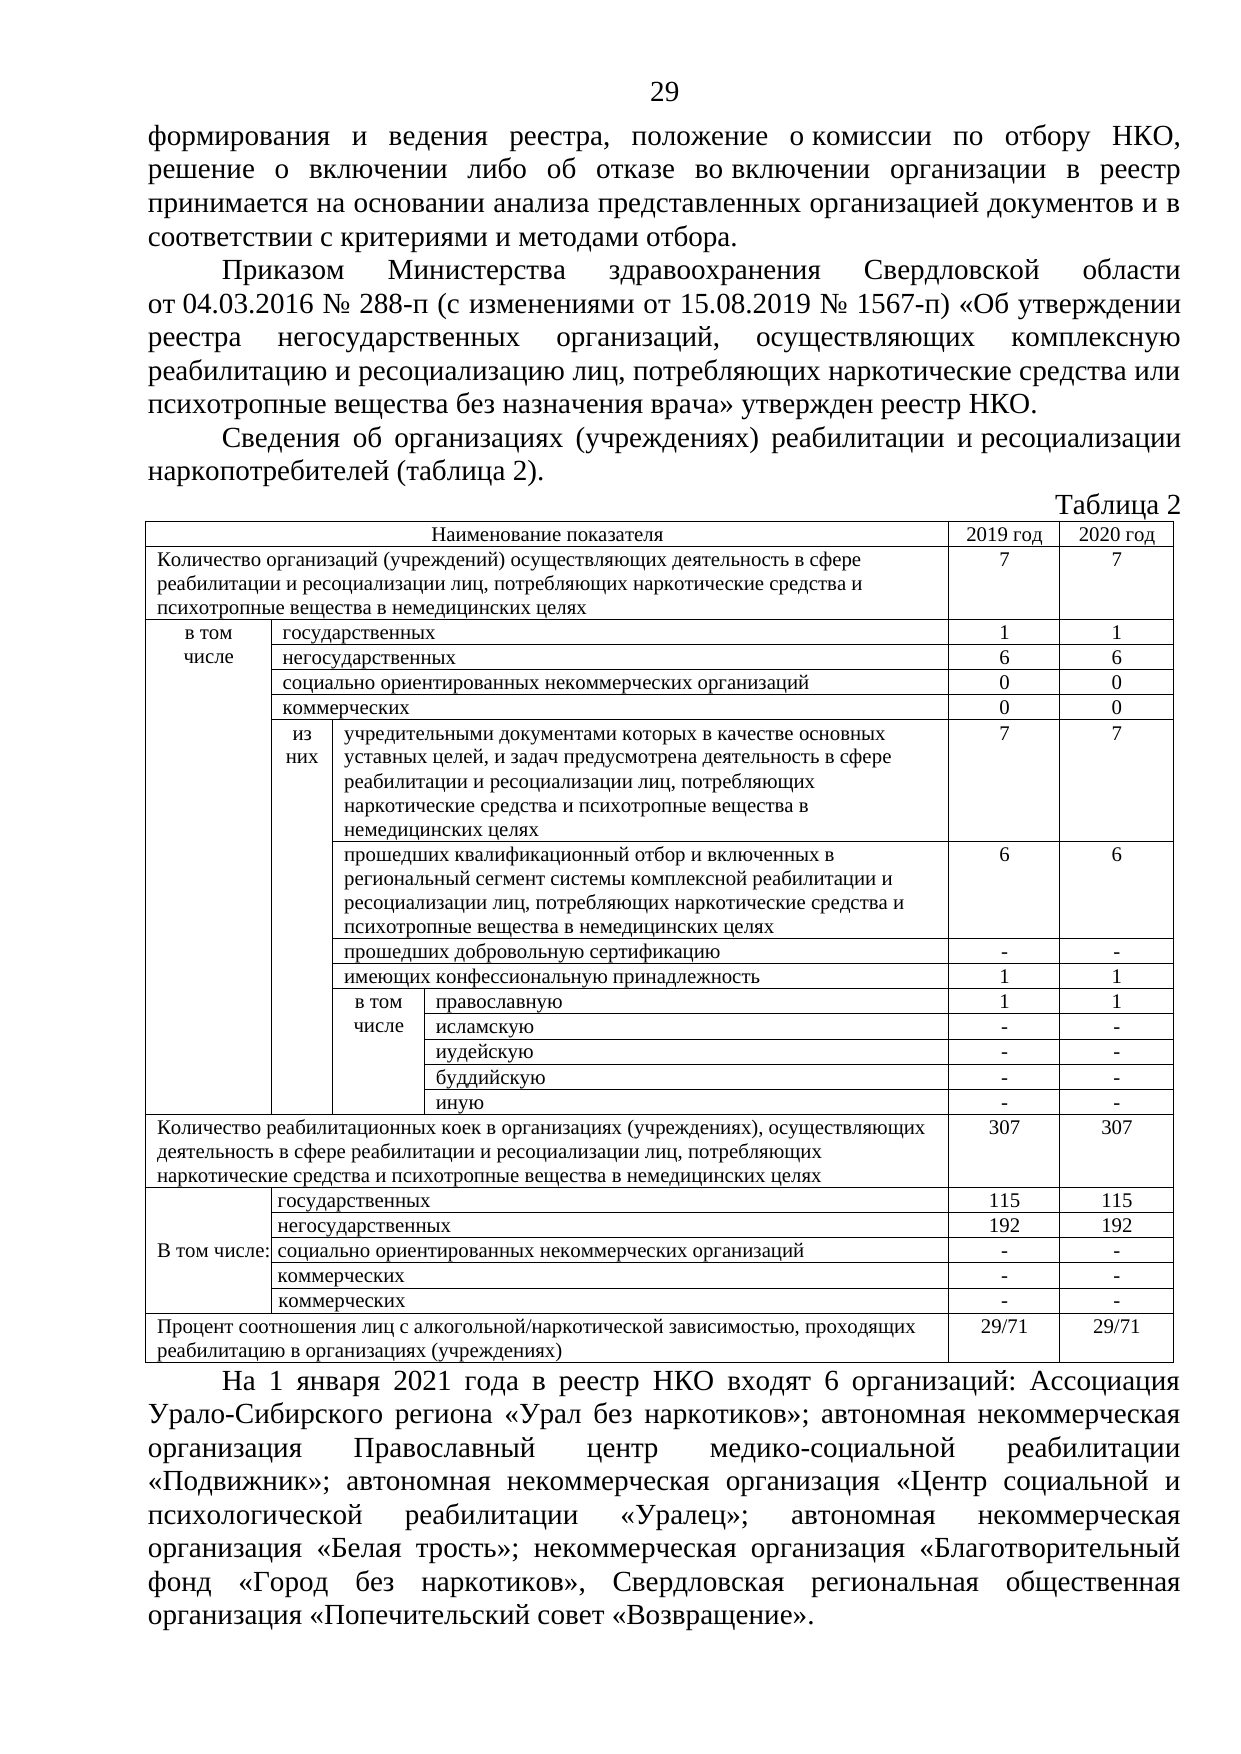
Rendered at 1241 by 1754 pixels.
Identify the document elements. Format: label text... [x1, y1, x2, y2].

table_cell - [949, 1263, 1059, 1287]
table_header 2020 год [1060, 522, 1173, 546]
table_cell коммерческих [272, 695, 948, 719]
table_cell - [1060, 1289, 1173, 1312]
table_cell прошедших квалификационный отбор и включенных в региональный сегмент системы комплексной реабилитации и ресоциализации лиц, потребляющих наркотические средства и психотропные вещества в немедицинских целях [333, 842, 948, 938]
table_header 2019 год [949, 522, 1059, 546]
table_cell - [1060, 1065, 1173, 1089]
table_cell государственных [272, 620, 948, 644]
table_cell - [949, 1090, 1059, 1114]
table_cell 192 [1060, 1213, 1173, 1237]
table_cell 307 [1060, 1115, 1173, 1187]
table_cell - [1060, 1090, 1173, 1114]
table_cell учредительными документами которых в качестве основных уставных целей, и задач предусмотрена деятельность в сфере реабилитации и ресоциализации лиц, потребляющих наркотические средства и психотропные вещества в немедицинских целях [333, 720, 948, 841]
text Таблица 2 [148, 487, 1181, 521]
table_header Наименование показателя [146, 522, 948, 546]
table_cell имеющих конфессиональную принадлежность [333, 964, 948, 988]
table_cell 6 [1060, 842, 1173, 938]
table_cell 0 [949, 670, 1059, 694]
table_cell - [1060, 1238, 1173, 1262]
table_cell социально ориентированных некоммерческих организаций [272, 670, 948, 694]
text Приказом Министерства здравоохранения Свердловской области от 04.03.2016 № 288-п (с изменениями от 15.08.2019 № 1567-п) «Об утверждении реестра негосударственных организаций, осуществляющих комплексную реабилитацию и ресоциализацию лиц, потребляющих наркотические средства или психотропные вещества без назначения врача» утвержден реестр НКО. [148, 252, 1181, 420]
table_cell - [949, 1065, 1059, 1089]
table_cell негосударственных [272, 1213, 948, 1237]
table_cell 1 [949, 620, 1059, 644]
table_cell 0 [1060, 670, 1173, 694]
table_cell иудейскую [425, 1040, 948, 1063]
table_cell 7 [949, 720, 1059, 841]
table_cell коммерческих [272, 1263, 948, 1287]
table_cell 6 [949, 842, 1059, 938]
table_cell - [1060, 1014, 1173, 1038]
table_cell 115 [1060, 1188, 1173, 1212]
table_cell 115 [949, 1188, 1059, 1212]
table_cell 1 [1060, 620, 1173, 644]
table_cell государственных [272, 1188, 948, 1212]
table_cell - [949, 1014, 1059, 1038]
table_cell в том числе [333, 989, 424, 1114]
table_cell 7 [1060, 720, 1173, 841]
text Сведения об организациях (учреждениях) реабилитации и ресоциализации наркопотребителей (таблица 2). [148, 420, 1181, 487]
table_cell 7 [1060, 547, 1173, 619]
table_cell - [949, 1289, 1059, 1312]
table_cell буддийскую [425, 1065, 948, 1089]
text формирования и ведения реестра, положение о комиссии по отбору НКО, решение о включении либо об отказе во включении организации в реестр принимается на основании анализа представленных организацией документов и в соответствии с критериями и методами отбора. [148, 118, 1181, 252]
table_cell 307 [949, 1115, 1059, 1187]
table_cell - [1060, 1263, 1173, 1287]
text На 1 января 2021 года в реестр НКО входят 6 организаций: Ассоциация Урало-Сибирского региона «Урал без наркотиков»; автономная некоммерческая организация Православный центр медико-социальной реабилитации «Подвижник»; автономная некоммерческая организация «Центр социальной и психологической реабилитации «Уралец»; автономная некоммерческая организация «Белая трость»; некоммерческая организация «Благотворительный фонд «Город без наркотиков», Свердловская региональная общественная организация «Попечительский совет «Возвращение». [148, 1363, 1181, 1631]
table_cell 1 [1060, 989, 1173, 1013]
table_cell - [949, 1040, 1059, 1063]
table_cell 1 [1060, 964, 1173, 988]
table_cell прошедших добровольную сертификацию [333, 939, 948, 963]
table_cell православную [425, 989, 948, 1013]
table_cell из них [272, 720, 332, 1114]
table_cell 0 [1060, 695, 1173, 719]
table_cell 1 [949, 964, 1059, 988]
table_cell социально ориентированных некоммерческих организаций [272, 1238, 948, 1262]
table_cell в том числе [146, 620, 271, 1114]
table_cell - [949, 1238, 1059, 1262]
table_cell негосударственных [272, 645, 948, 669]
table_cell Количество организаций (учреждений) осуществляющих деятельность в сфере реабилитации и ресоциализации лиц, потребляющих наркотические средства и психотропные вещества в немедицинских целях [146, 547, 948, 619]
table_cell 1 [949, 989, 1059, 1013]
table_cell 29/71 [949, 1314, 1059, 1362]
table_cell Процент соотношения лиц с алкогольной/наркотической зависимостью, проходящих реабилитацию в организациях (учреждениях) [146, 1314, 948, 1362]
table_cell 29/71 [1060, 1314, 1173, 1362]
table_cell Количество реабилитационных коек в организациях (учреждениях), осуществляющих деятельность в сфере реабилитации и ресоциализации лиц, потребляющих наркотические средства и психотропные вещества в немедицинских целях [146, 1115, 948, 1187]
table_cell иную [425, 1090, 948, 1114]
table_cell 6 [1060, 645, 1173, 669]
table_cell В том числе: [146, 1188, 271, 1312]
table_cell - [1060, 1040, 1173, 1063]
table_cell 0 [949, 695, 1059, 719]
table_cell 6 [949, 645, 1059, 669]
table_cell исламскую [425, 1014, 948, 1038]
table_cell коммерческих [272, 1289, 948, 1312]
table_cell - [949, 939, 1059, 963]
table_cell 7 [949, 547, 1059, 619]
table_cell 192 [949, 1213, 1059, 1237]
table_cell - [1060, 939, 1173, 963]
